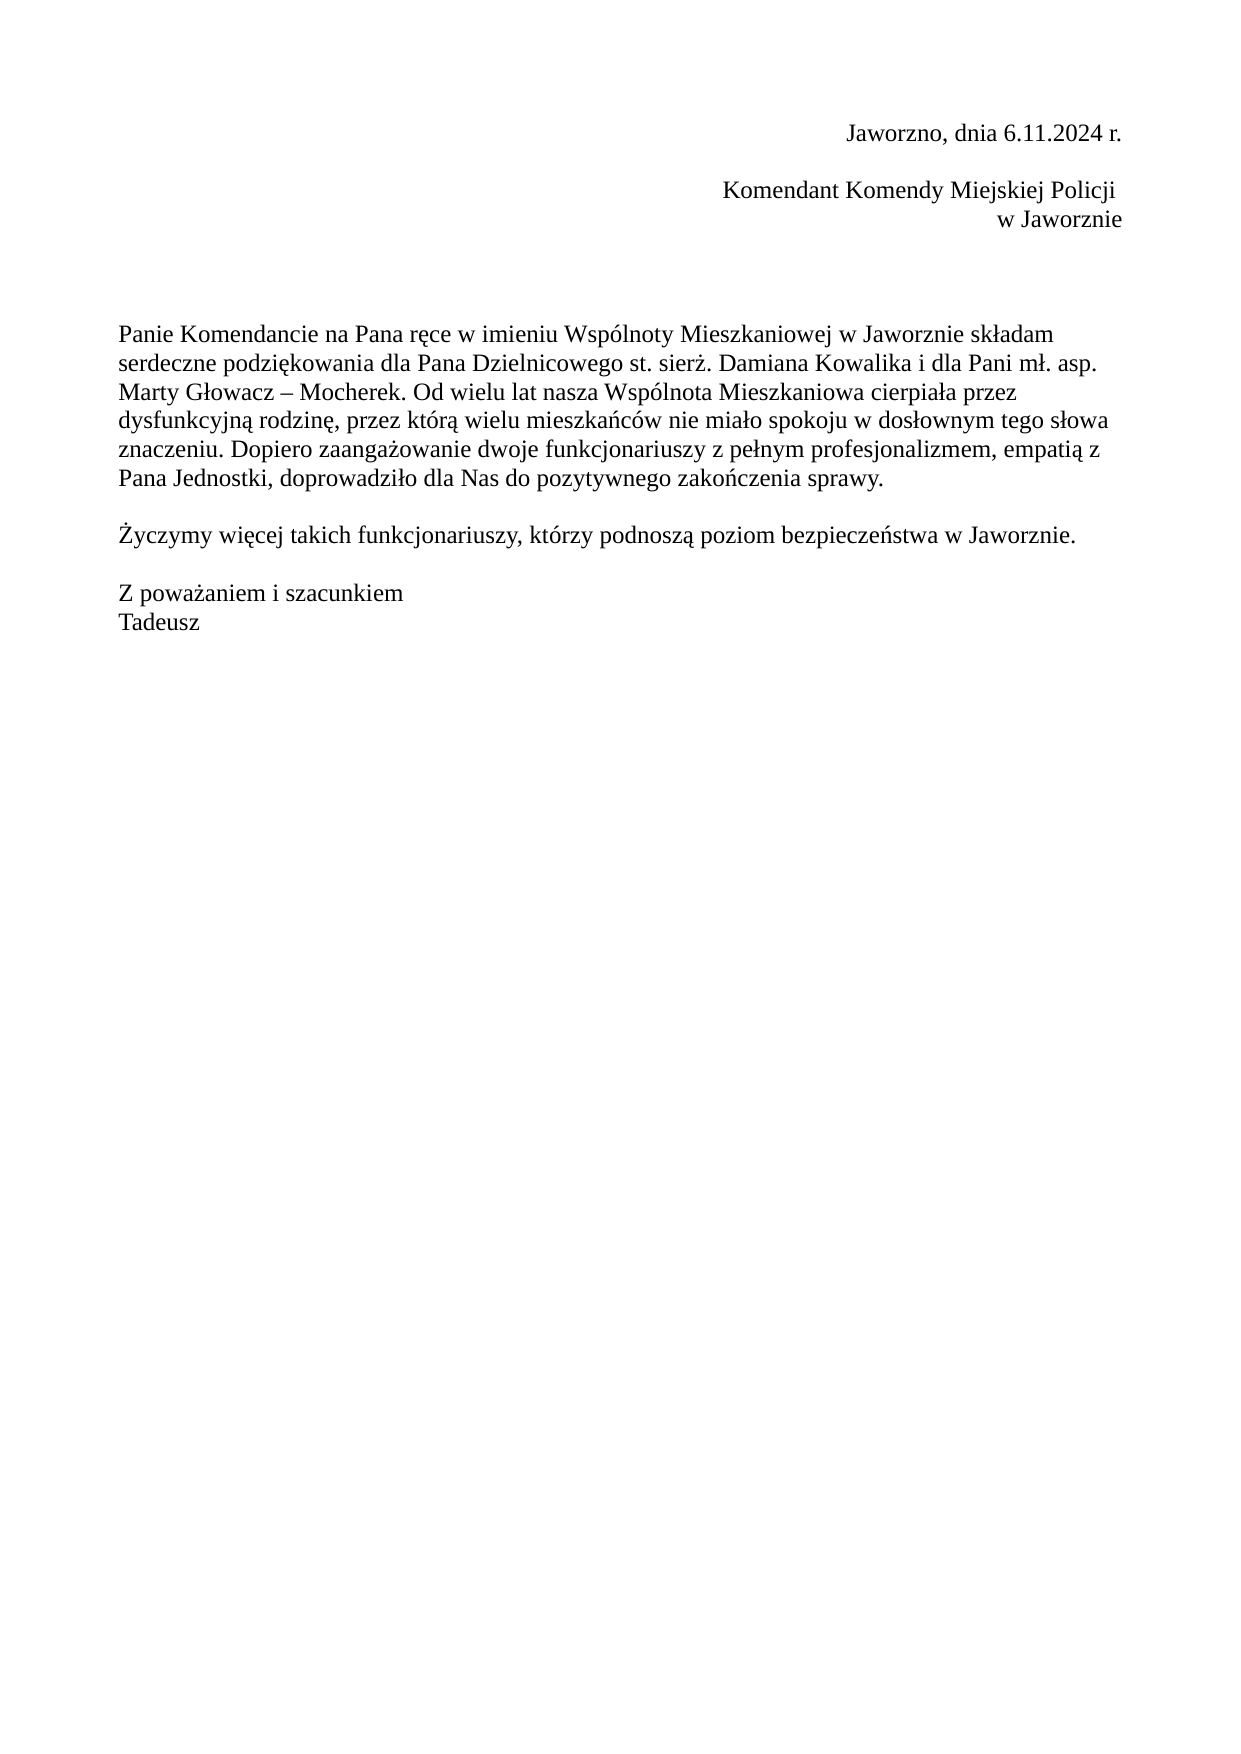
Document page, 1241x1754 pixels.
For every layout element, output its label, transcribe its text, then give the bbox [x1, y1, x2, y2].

text Panie Komendancie na Pana ręce w imieniu Wspólnoty Mieszkaniowej w Jaworznie składam serdeczne podziękowania dla Pana Dzielnicowego st. sierż. Damiana Kowalika i dla Pani mł. asp. Marty Głowacz – Mocherek. Od wielu lat nasza Wspólnota Mieszkaniowa cierpiała przez dysfunkcyjną rodzinę, przez którą wielu mieszkańców nie miało spokoju w dosłownym tego słowa znaczeniu. Dopiero zaangażowanie dwoje funkcjonariuszy z pełnym profesjonalizmem, empatią z Pana Jednostki, doprowadziło dla Nas do pozytywnego zakończenia sprawy. [118, 319, 1122, 492]
text Z poważaniem i szacunkiem [118, 578, 1122, 607]
text Życzymy więcej takich funkcjonariuszy, którzy podnoszą poziom bezpieczeństwa w Jaworznie. [118, 521, 1122, 549]
text w Jaworznie [118, 204, 1122, 233]
text Komendant Komendy Miejskiej Policji [118, 176, 1122, 204]
text Tadeusz [118, 607, 1122, 636]
text Jaworzno, dnia 6.11.2024 r. [118, 118, 1122, 147]
